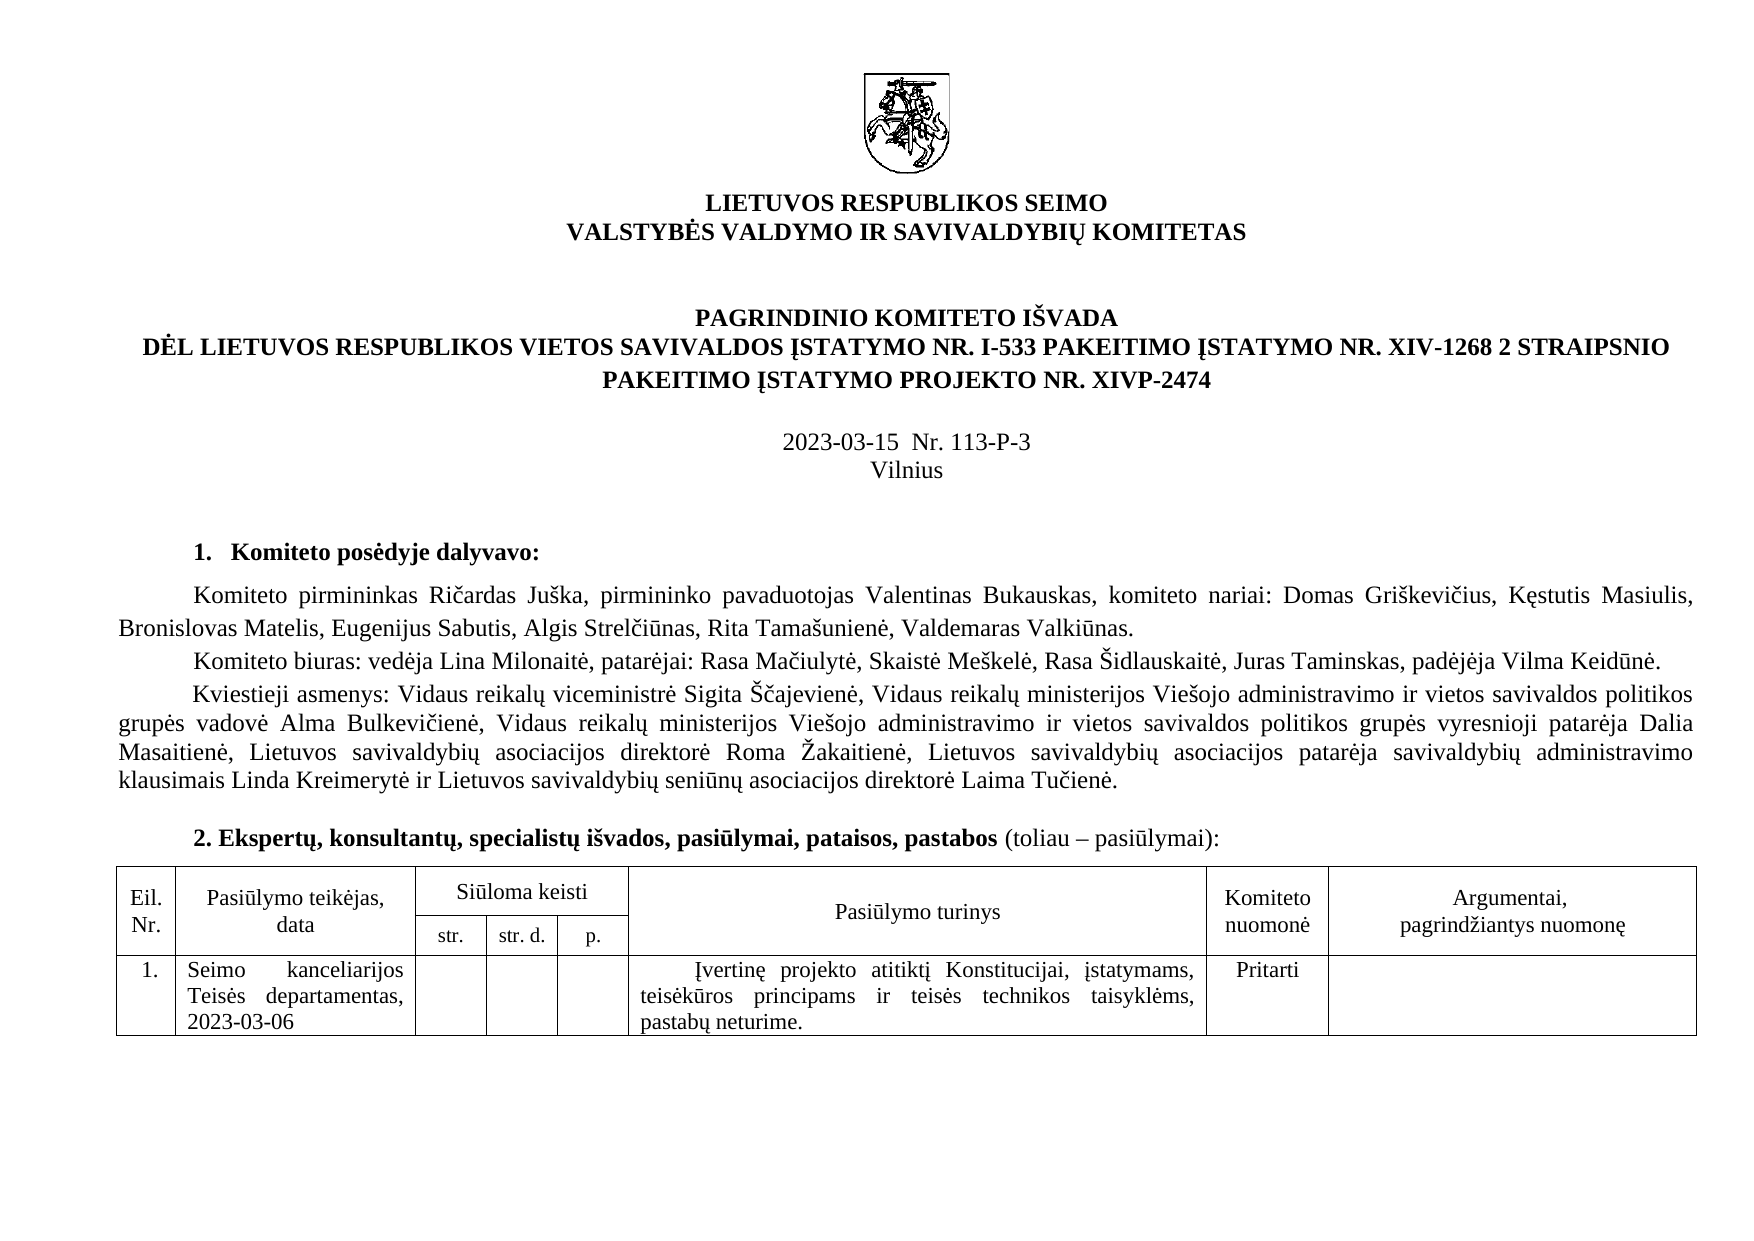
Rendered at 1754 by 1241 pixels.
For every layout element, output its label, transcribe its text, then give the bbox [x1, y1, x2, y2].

table_cell [1329, 956, 1696, 1035]
text Kviestieji asmenys: Vidaus reikalų viceministrė Sigita Ščajevienė, Vidaus reikalų ministerijos Viešojo administravimo ir vietos savivaldos politikos grupės vadovė Alma Bulkevičienė, Vidaus reikalų ministerijos Viešojo administravimo ir vietos savivaldos politikos grupės vyresnioji patarėja Dalia Masaitienė, Lietuvos savivaldybių asociacijos direktorė Roma Žakaitienė, Lietuvos savivaldybių asociacijos patarėja savivaldybių administravimo klausimais Linda Kreimerytė ir Lietuvos savivaldybių seniūnų asociacijos direktorė Laima Tučienė. [118, 679, 1695, 794]
subtitle Komiteto pirmininkas Ričardas Juška, pirmininko pavaduotojas Valentinas Bukauskas, komiteto nariai: Domas Griškevičius, Kęstutis Masiulis, Bronislovas Matelis, Eugenijus Sabutis, Algis Strelčiūnas, Rita Tamašunienė, Valdemaras Valkiūnas. [118, 580, 1695, 642]
text DĖL LIETUVOS RESPUBLIKOS VIETOS SAVIVALDOS ĮSTATYMO NR. I-533 PAKEITIMO ĮSTATYMO NR. XIV-1268 2 STRAIPSNIO PAKEITIMO ĮSTATYMO PROJEKTO NR. XIVP-2474 [118, 332, 1695, 394]
text Komiteto biuras: vedėja Lina Milonaitė, patarėjai: Rasa Mačiulytė, Skaistė Meškelė, Rasa Šidlauskaitė, Juras Taminskas, padėjėja Vilma Keidūnė. [118, 646, 1695, 675]
text Vilnius [118, 456, 1695, 484]
table_cell str. d. [487, 916, 557, 955]
table_cell str. [416, 916, 486, 955]
table_cell [558, 956, 628, 1035]
table_header Pasiūlymo turinys [629, 867, 1206, 955]
table_cell p. [558, 916, 628, 955]
table_cell Seimo kanceliarijos Teisės departamentas, 2023-03-06 [176, 956, 415, 1035]
table_cell Įvertinę projekto atitiktį Konstitucijai, įstatymams, teisėkūros principams ir teisės technikos taisyklėms, pastabų neturime. [629, 956, 1206, 1035]
subtitle 2. Ekspertų, konsultantų, specialistų išvados, pasiūlymai, pataisos, pastabos (toliau – pasiūlymai): [118, 823, 1695, 852]
table_header Pasiūlymo teikėjas, data [176, 867, 415, 955]
table_header Argumentai, pagrindžiantys nuomonę [1329, 867, 1696, 955]
table_cell [416, 956, 486, 1035]
text LIETUVOS RESPUBLIKOS SEIMO [118, 188, 1695, 217]
text 2023-03-15 Nr. 113-P-3 [118, 427, 1695, 456]
table_header Komiteto nuomonė [1207, 867, 1328, 955]
table_header Siūloma keisti [416, 867, 628, 915]
table_cell [487, 956, 557, 1035]
text VALSTYBĖS VALDYMO IR SAVIVALDYBIŲ KOMITETAS [118, 217, 1695, 246]
table_header Eil. Nr. [117, 867, 175, 955]
table_cell Pritarti [1207, 956, 1328, 1035]
table_cell [117, 956, 175, 1035]
list Komiteto posėdyje dalyvavo: [193, 537, 1695, 566]
subtitle PAGRINDINIO KOMITETO IŠVADA [118, 303, 1695, 332]
